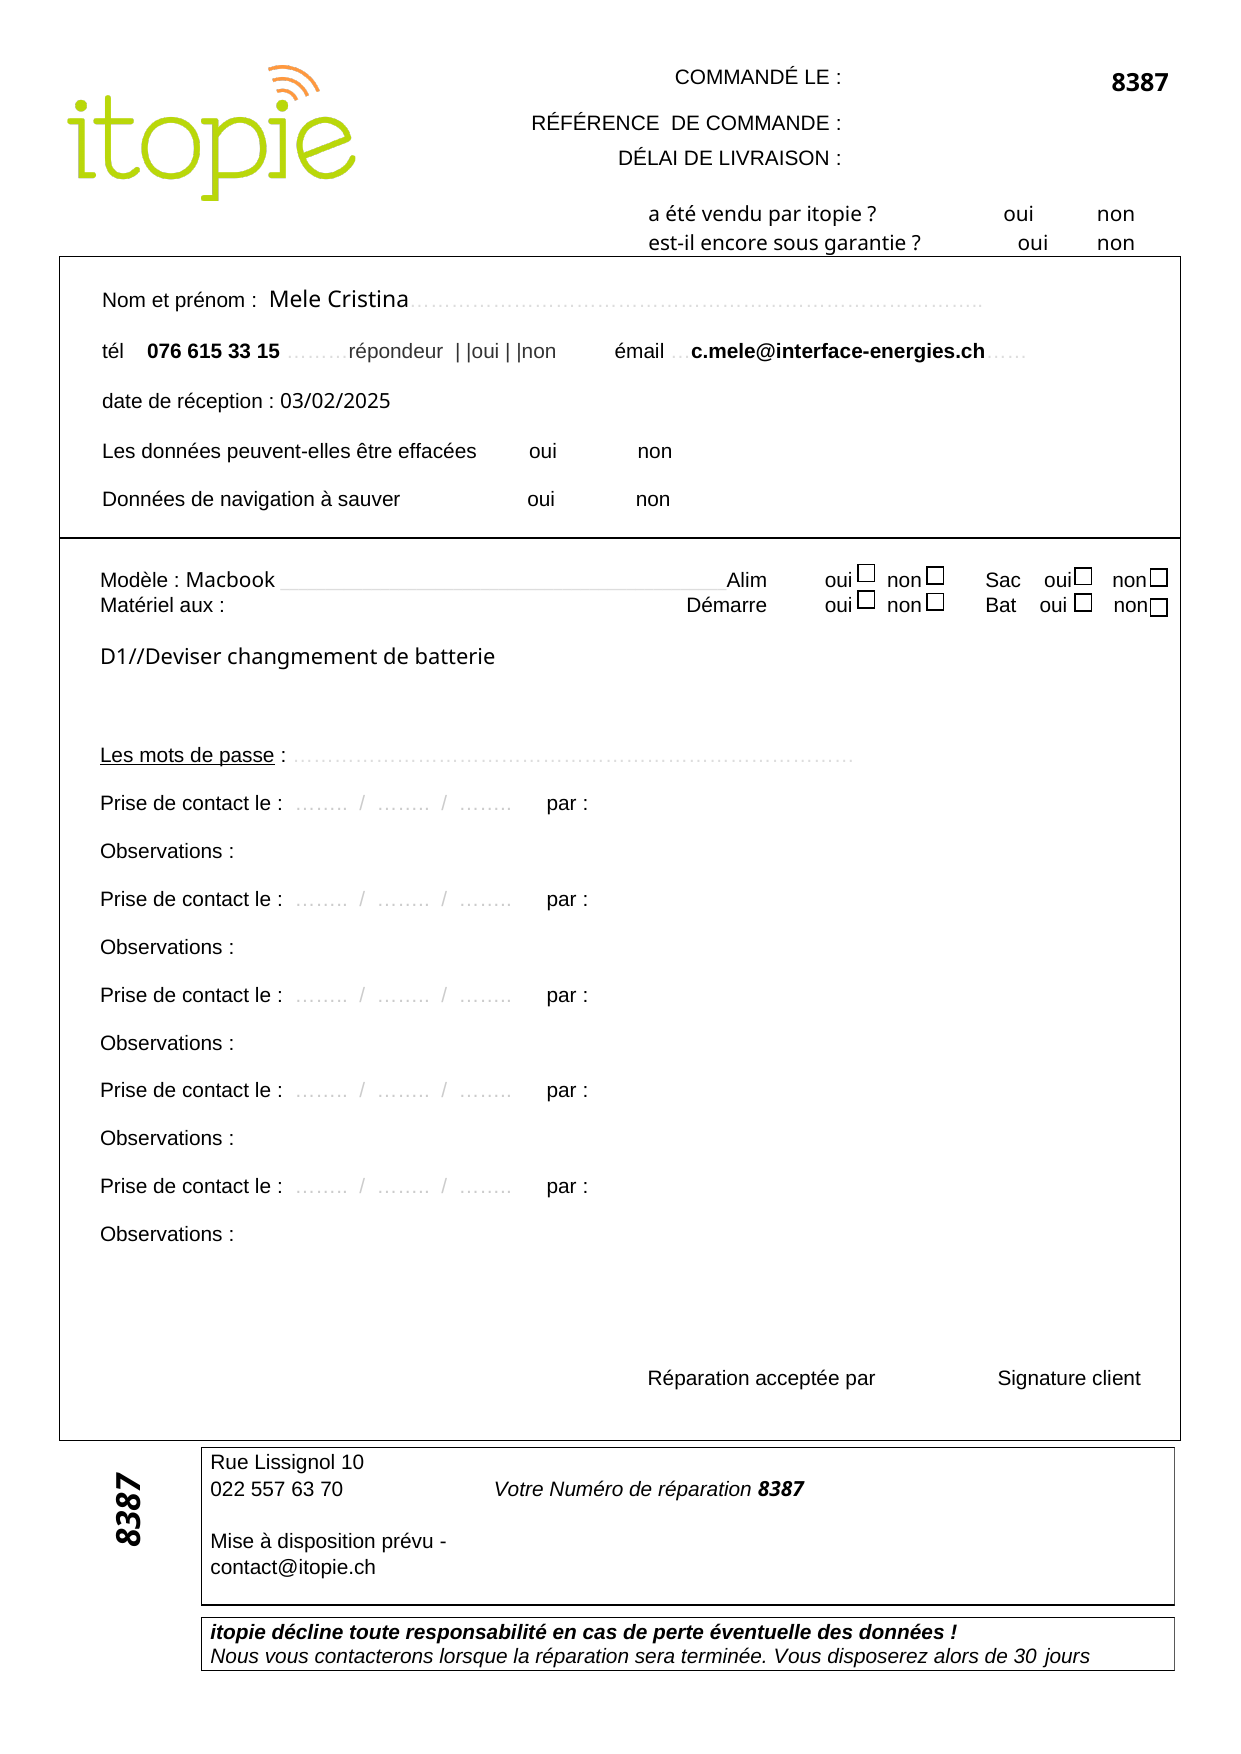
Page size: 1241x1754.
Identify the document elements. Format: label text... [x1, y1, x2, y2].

text tél 076 615 33 15 ………répondeur | |oui | |non émail …c.mele@interface-energies.ch…… [60, 335, 1180, 362]
text Prise de contact le : …….. / …….. / …….. par : [60, 788, 1180, 815]
table_cell DÉLAI DE LIVRAISON : [490, 140, 847, 175]
text Les mots de passe : ……………………………………………………………………… [60, 740, 1180, 767]
text Nom et prénom : Mele Cristina……………………………………………………………………….. [60, 280, 1180, 314]
table_header 8387 [847, 59, 1180, 104]
text Observations : [60, 1123, 1180, 1150]
picture [67, 65, 356, 201]
table_cell [847, 140, 1180, 175]
table_header Rue Lissignol 10 022 557 63 70 Votre Numéro de réparation 8387 Mise à disposition prévu - contact@itopie.ch [195, 1441, 1180, 1611]
text Observations : [60, 931, 1180, 958]
text Modèle : Macbook Alim oui non Sac oui non [879, 562, 925, 590]
text Réparation acceptée par Signature client [60, 1363, 1180, 1390]
text date de réception : 03/02/2025 [60, 383, 1180, 415]
table_header COMMANDÉ LE : [490, 59, 847, 104]
text Observations : [60, 1027, 1180, 1054]
text Prise de contact le : …….. / …….. / …….. par : [60, 1171, 1180, 1198]
text est-il encore sous garantie ? oui non [59, 228, 1181, 256]
table_cell [847, 105, 1180, 140]
table_cell itopie décline toute responsabilité en cas de perte éventuelle des données ! Nous vous contacterons lorsque la réparation sera terminée. Vous disposerez alors de 30 jours [195, 1611, 1180, 1677]
text Modèle : Macbook Alim oui non Sac oui non [948, 562, 1180, 590]
text Prise de contact le : …….. / …….. / …….. par : [60, 883, 1180, 911]
text Prise de contact le : …….. / …….. / …….. par : [60, 979, 1180, 1006]
text Modèle : Macbook Alim oui non Sac oui non [60, 562, 856, 590]
text Observations : [60, 1219, 1180, 1246]
text a été vendu par itopie ? oui non [59, 199, 1181, 228]
text Matériel aux : Démarre oui non Bat oui non [60, 590, 1180, 617]
text Données de navigation à sauver oui non [60, 484, 1180, 511]
text D1//Deviser changmement de batterie [60, 638, 1180, 671]
table_header 8387 [59, 1441, 195, 1677]
text Les données peuvent-elles être effacées oui non [60, 436, 1180, 463]
text Prise de contact le : …….. / …….. / …….. par : [60, 1075, 1180, 1102]
text Observations : [60, 836, 1180, 863]
table_cell RÉFÉRENCE DE COMMANDE : [490, 105, 847, 140]
